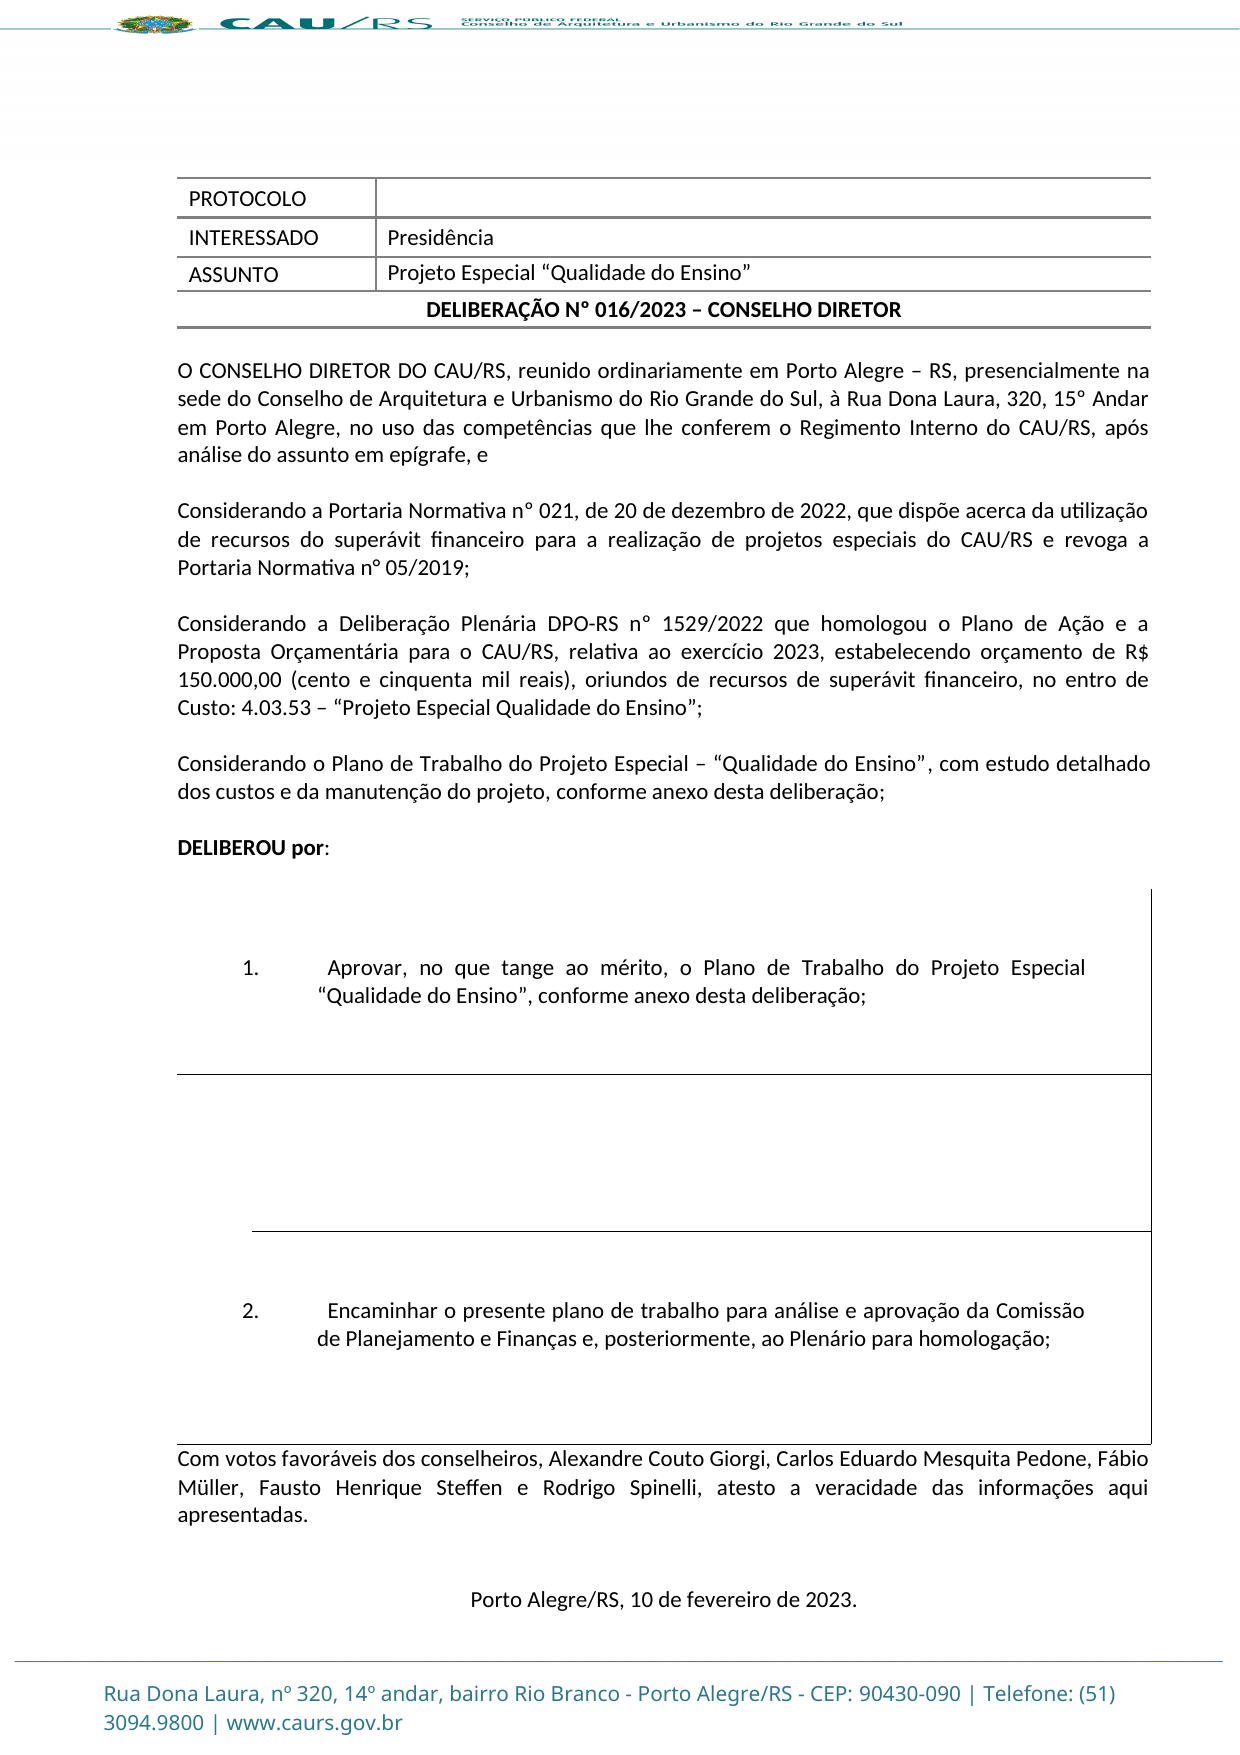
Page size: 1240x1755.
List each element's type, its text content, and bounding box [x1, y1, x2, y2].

table_header PROTOCOLO [177, 179, 375, 216]
table_cell Presidência [377, 219, 1151, 256]
list Encaminhar o presente plano de trabalho para análise e aprovação da Comissão de Planejamento e Finanças e, posteriormente, ao Plenário para homologação; [177, 1231, 1151, 1352]
table_cell Projeto Especial “Qualidade do Ensino” [377, 258, 1151, 290]
text Porto Alegre/RS, 10 de fevereiro de 2023. [177, 1585, 1151, 1613]
text Considerando a Deliberação Plenária DPO-RS nº 1529/2022 que homologou o Plano de Ação e a Proposta Orçamentária para o CAU/RS, relativa ao exercício 2023, estabelecendo orçamento de R$ 150.000,00 (cento e cinquenta mil reais), oriundos de recursos de superávit financeiro, no entro de Custo: 4.03.53 – “Projeto Especial Qualidade do Ensino”; [177, 609, 1151, 721]
list Aprovar, no que tange ao mérito, o Plano de Trabalho do Projeto Especial “Qualidade do Ensino”, conforme anexo desta deliberação; [177, 889, 1151, 1074]
text Considerando o Plano de Trabalho do Projeto Especial – “Qualidade do Ensino”, com estudo detalhado dos custos e da manutenção do projeto, conforme anexo desta deliberação; [177, 749, 1151, 805]
table_cell INTERESSADO [177, 219, 375, 256]
text Considerando a Portaria Normativa nº 021, de 20 de dezembro de 2022, que dispõe acerca da utilização de recursos do superávit financeiro para a realização de projetos especiais do CAU/RS e revoga a Portaria Normativa n° 05/2019; [177, 497, 1151, 581]
text Com votos favoráveis dos conselheiros, Alexandre Couto Giorgi, Carlos Eduardo Mesquita Pedone, Fábio Müller, Fausto Henrique Steffen e Rodrigo Spinelli, atesto a veracidade das informações aqui apresentadas. [177, 1444, 1151, 1529]
text O CONSELHO DIRETOR DO CAU/RS, reunido ordinariamente em Porto Alegre – RS, presencialmente na sede do Conselho de Arquitetura e Urbanismo do Rio Grande do Sul, à Rua Dona Laura, 320, 15º Andar em Porto Alegre, no uso das competências que lhe conferem o Regimento Interno do CAU/RS, após análise do assunto em epígrafe, e [177, 357, 1151, 469]
table_cell ASSUNTO [177, 258, 375, 290]
table_header [377, 179, 1151, 216]
text DELIBEROU por: [177, 833, 1151, 861]
table_cell DELIBERAÇÃO Nº 016/2023 – CONSELHO DIRETOR [177, 292, 1151, 326]
